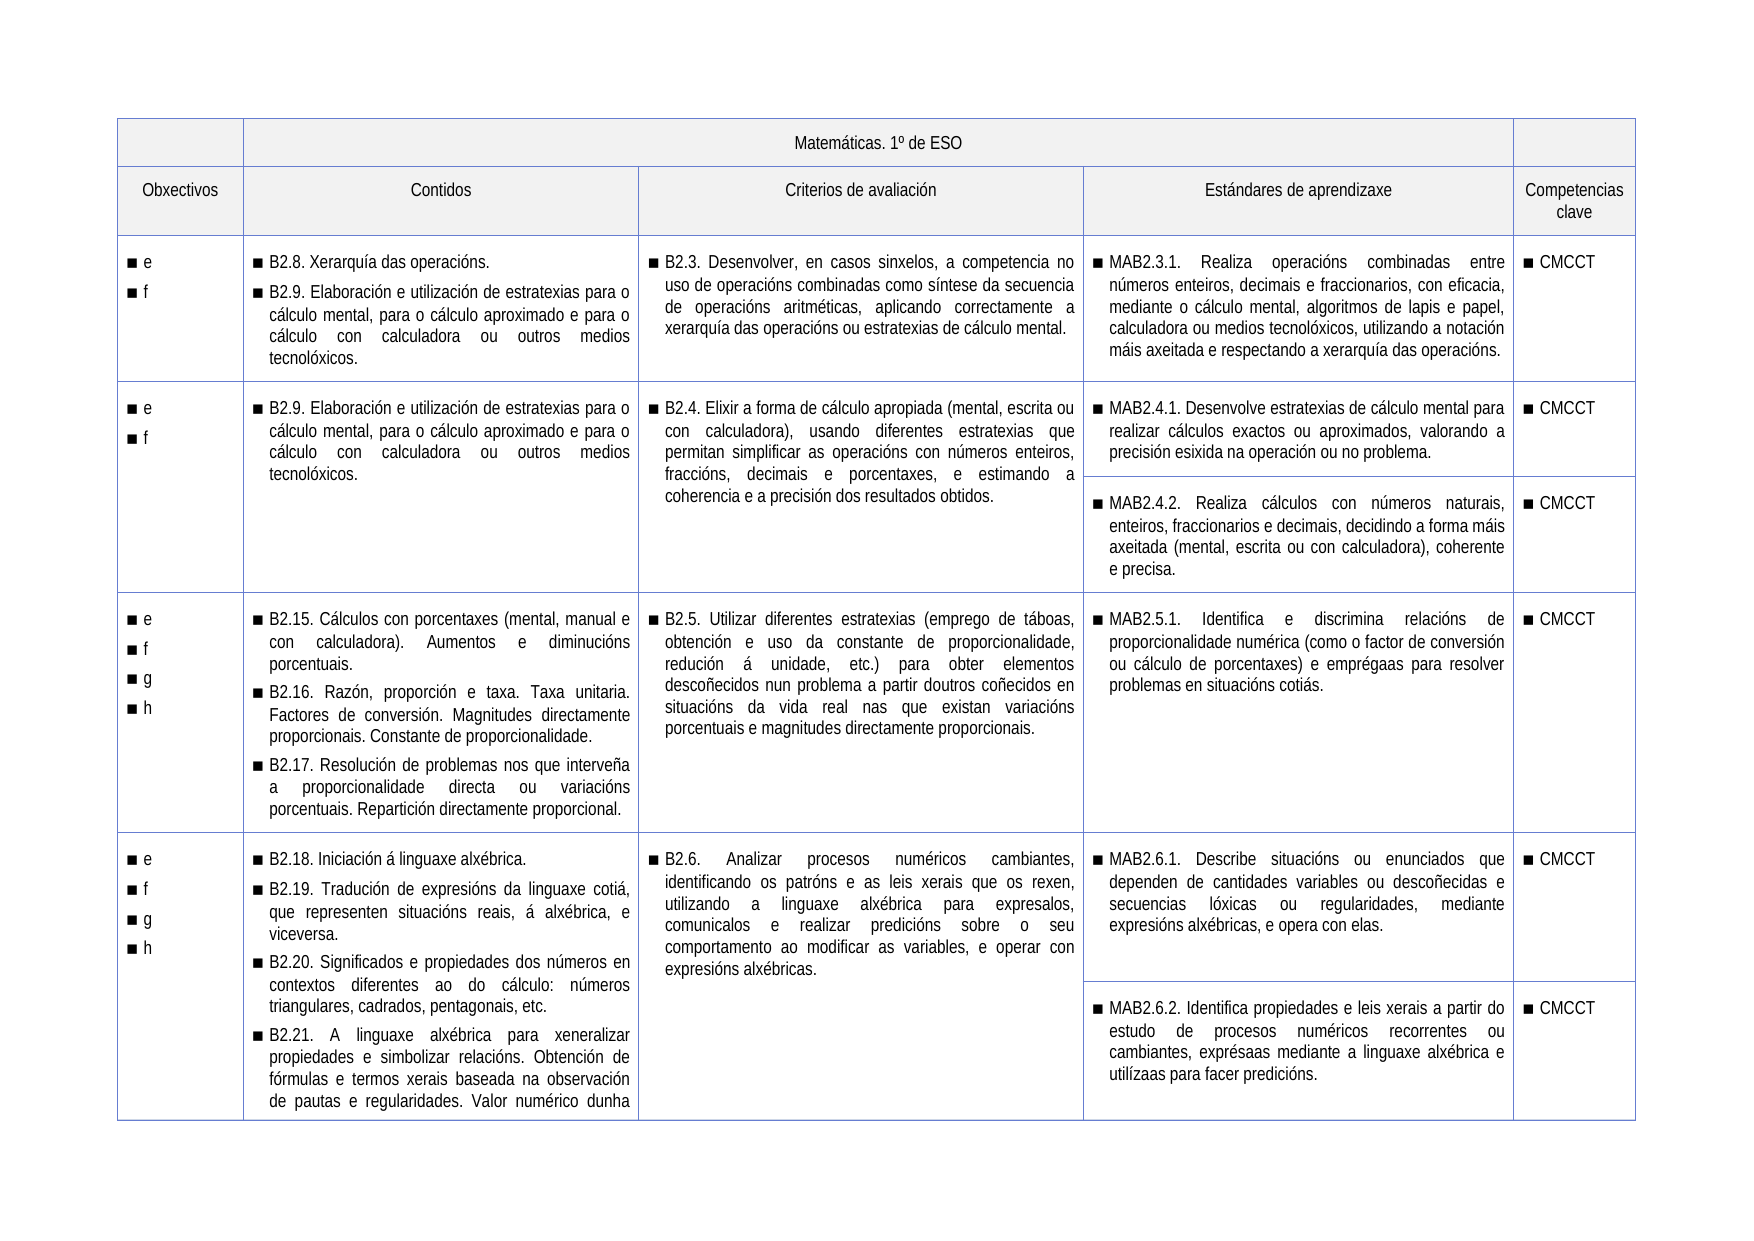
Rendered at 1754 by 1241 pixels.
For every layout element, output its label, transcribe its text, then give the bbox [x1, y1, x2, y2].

table_cell Criterios de avaliación [639, 167, 1083, 235]
table_cell B2.15. Cálculos con porcentaxes (mental, manual e con calculadora). Aumentos e diminucións porcentuais. B2.16. Razón, proporción e taxa. Taxa unitaria. Factores de conversión. Magnitudes directamente proporcionais. Constante de proporcionalidade. B2.17. Resolución de problemas nos que interveña a proporcionalidade directa ou variacións porcentuais. Repartición directamente proporcional. [244, 593, 638, 832]
table_cell MAB2.6.1. Describe situacións ou enunciados que dependen de cantidades variables ou descoñecidas e secuencias lóxicas ou regularidades, mediante expresións alxébricas, e opera con elas. [1084, 833, 1513, 981]
table_cell CMCCT [1514, 477, 1635, 592]
table_cell B2.5. Utilizar diferentes estratexias (emprego de táboas, obtención e uso da constante de proporcionalidade, redución á unidade, etc.) para obter elementos descoñecidos nun problema a partir doutros coñecidos en situacións da vida real nas que existan variacións porcentuais e magnitudes directamente proporcionais. [639, 593, 1083, 832]
table_cell e f [118, 236, 243, 381]
table_cell MAB2.5.1. Identifica e discrimina relacións de proporcionalidade numérica (como o factor de conversión ou cálculo de porcentaxes) e emprégaas para resolver problemas en situacións cotiás. [1084, 593, 1513, 832]
table_cell B2.9. Elaboración e utilización de estratexias para o cálculo mental, para o cálculo aproximado e para o cálculo con calculadora ou outros medios tecnolóxicos. [244, 382, 638, 592]
table_cell B2.4. Elixir a forma de cálculo apropiada (mental, escrita ou con calculadora), usando diferentes estratexias que permitan simplificar as operacións con números enteiros, fraccións, decimais e porcentaxes, e estimando a coherencia e a precisión dos resultados obtidos. [639, 382, 1083, 592]
table_cell Contidos [244, 167, 638, 235]
table_header [1514, 119, 1635, 166]
table_cell MAB2.6.2. Identifica propiedades e leis xerais a partir do estudo de procesos numéricos recorrentes ou cambiantes, exprésaas mediante a linguaxe alxébrica e utilízaas para facer predicións. [1084, 982, 1513, 1119]
table_cell e f g h [118, 833, 243, 1119]
table_cell B2.18. Iniciación á linguaxe alxébrica. B2.19. Tradución de expresións da linguaxe cotiá, que representen situacións reais, á alxébrica, e viceversa. B2.20. Significados e propiedades dos números en contextos diferentes ao do cálculo: números triangulares, cadrados, pentagonais, etc. B2.21. A linguaxe alxébrica para xeneralizar propiedades e simbolizar relacións. Obtención de fórmulas e termos xerais baseada na observación de pautas e regularidades. Valor numérico dunha [244, 833, 638, 1119]
table_cell B2.3. Desenvolver, en casos sinxelos, a competencia no uso de operacións combinadas como síntese da secuencia de operacións aritméticas, aplicando correctamente a xerarquía das operacións ou estratexias de cálculo mental. [639, 236, 1083, 381]
table_cell CMCCT [1514, 833, 1635, 981]
table_cell Competencias clave [1514, 167, 1635, 235]
table_cell B2.8. Xerarquía das operacións. B2.9. Elaboración e utilización de estratexias para o cálculo mental, para o cálculo aproximado e para o cálculo con calculadora ou outros medios tecnolóxicos. [244, 236, 638, 381]
table_header Matemáticas. 1º de ESO [244, 119, 1513, 166]
table_header [118, 119, 243, 166]
table_cell CMCCT [1514, 593, 1635, 832]
table_cell MAB2.4.1. Desenvolve estratexias de cálculo mental para realizar cálculos exactos ou aproximados, valorando a precisión esixida na operación ou no problema. [1084, 382, 1513, 476]
table_cell CMCCT [1514, 236, 1635, 381]
table_cell MAB2.3.1. Realiza operacións combinadas entre números enteiros, decimais e fraccionarios, con eficacia, mediante o cálculo mental, algoritmos de lapis e papel, calculadora ou medios tecnolóxicos, utilizando a notación máis axeitada e respectando a xerarquía das operacións. [1084, 236, 1513, 381]
table_cell Estándares de aprendizaxe [1084, 167, 1513, 235]
table_cell e f [118, 382, 243, 592]
table_cell CMCCT [1514, 982, 1635, 1119]
table_cell e f g h [118, 593, 243, 832]
table_cell MAB2.4.2. Realiza cálculos con números naturais, enteiros, fraccionarios e decimais, decidindo a forma máis axeitada (mental, escrita ou con calculadora), coherente e precisa. [1084, 477, 1513, 592]
table_cell CMCCT [1514, 382, 1635, 476]
table_cell B2.6. Analizar procesos numéricos cambiantes, identificando os patróns e as leis xerais que os rexen, utilizando a linguaxe alxébrica para expresalos, comunicalos e realizar predicións sobre o seu comportamento ao modificar as variables, e operar con expresións alxébricas. [639, 833, 1083, 1119]
table_cell Obxectivos [118, 167, 243, 235]
